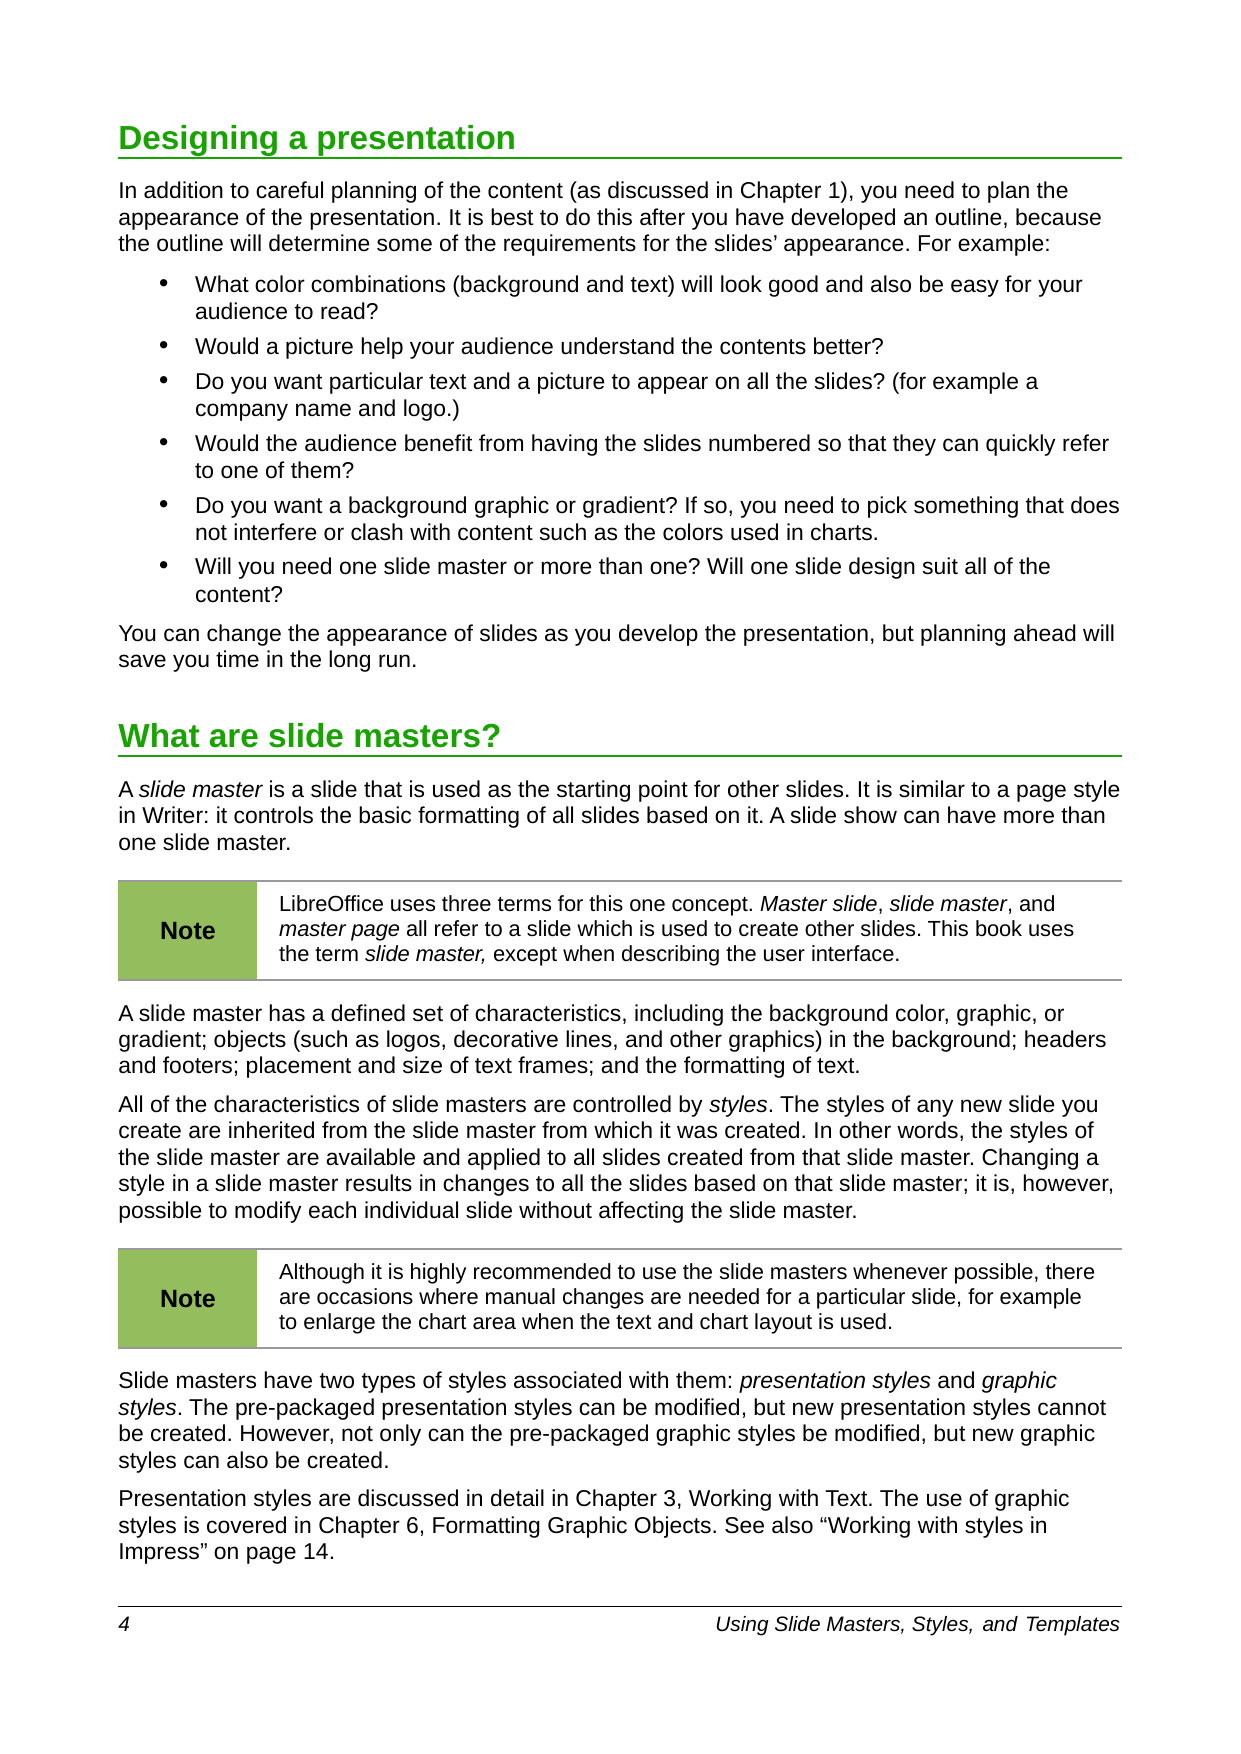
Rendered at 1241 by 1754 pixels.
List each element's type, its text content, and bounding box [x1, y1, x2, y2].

text A slide master is a slide that is used as the starting point for other slides. It is similar to a page style in Writer: it controls the basic formatting of all slides based on it. A slide show can have more than one slide master. [118, 776, 1122, 855]
table_header Although it is highly recommended to use the slide masters whenever possible, there are occasions where manual changes are needed for a particular slide, for example to enlarge the chart area when the text and chart layout is used. [258, 1250, 1122, 1347]
text A slide master has a defined set of characteristics, including the background color, graphic, or gradient; objects (such as logos, decorative lines, and other graphics) in the background; headers and footers; placement and size of text frames; and the formatting of text. [118, 999, 1122, 1079]
list What color combinations (background and text) will look good and also be easy for your audience to read? [156, 269, 1122, 324]
list Would a picture help your audience understand the contents better? [156, 331, 1122, 360]
text Presentation styles are discussed in detail in Chapter 3, Working with Text. The use of graphic styles is covered in Chapter 6, Formatting Graphic Objects. See also “Working with styles in Impress” on page 14. [118, 1485, 1122, 1564]
text You can change the appearance of slides as you develop the presentation, but planning ahead will save you time in the long run. [118, 619, 1122, 672]
list Do you want particular text and a picture to appear on all the slides? (for example a company name and logo.) [156, 366, 1122, 422]
table_header LibreOffice uses three terms for this one concept. Master slide, slide master, and master page all refer to a slide which is used to create other slides. This book uses the term slide master, except when describing the user interface. [258, 882, 1122, 979]
list Would the audience benefit from having the slides numbered so that they can quickly refer to one of them? [156, 428, 1122, 483]
list Will you need one slide master or more than one? Will one slide design suit all of the content? [156, 552, 1122, 607]
text Slide masters have two types of styles associated with them: presentation styles and graphic styles. The pre-packaged presentation styles can be modified, but new presentation styles cannot be created. However, not only can the pre-packaged graphic styles be modified, but new graphic styles can also be created. [118, 1367, 1122, 1473]
text In addition to careful planning of the content (as discussed in Chapter 1), you need to plan the appearance of the presentation. It is best to do this after you have developed an outline, because the outline will determine some of the requirements for the slides’ appearance. For example: [118, 177, 1122, 257]
table_header Note [118, 1250, 257, 1347]
subtitle What are slide masters? [118, 717, 1122, 755]
subtitle Designing a presentation [118, 118, 1122, 157]
text All of the characteristics of slide masters are controlled by styles. The styles of any new slide you create are inherited from the slide master from which it was created. In other words, the styles of the slide master are available and applied to all slides created from that slide master. Changing a style in a slide master results in changes to all the slides based on that slide master; it is, however, possible to modify each individual slide without affecting the slide master. [118, 1091, 1122, 1223]
list Do you want a background graphic or gradient? If so, you need to pick something that does not interfere or clash with content such as the colors used in charts. [156, 490, 1122, 545]
table_header Note [118, 882, 257, 979]
